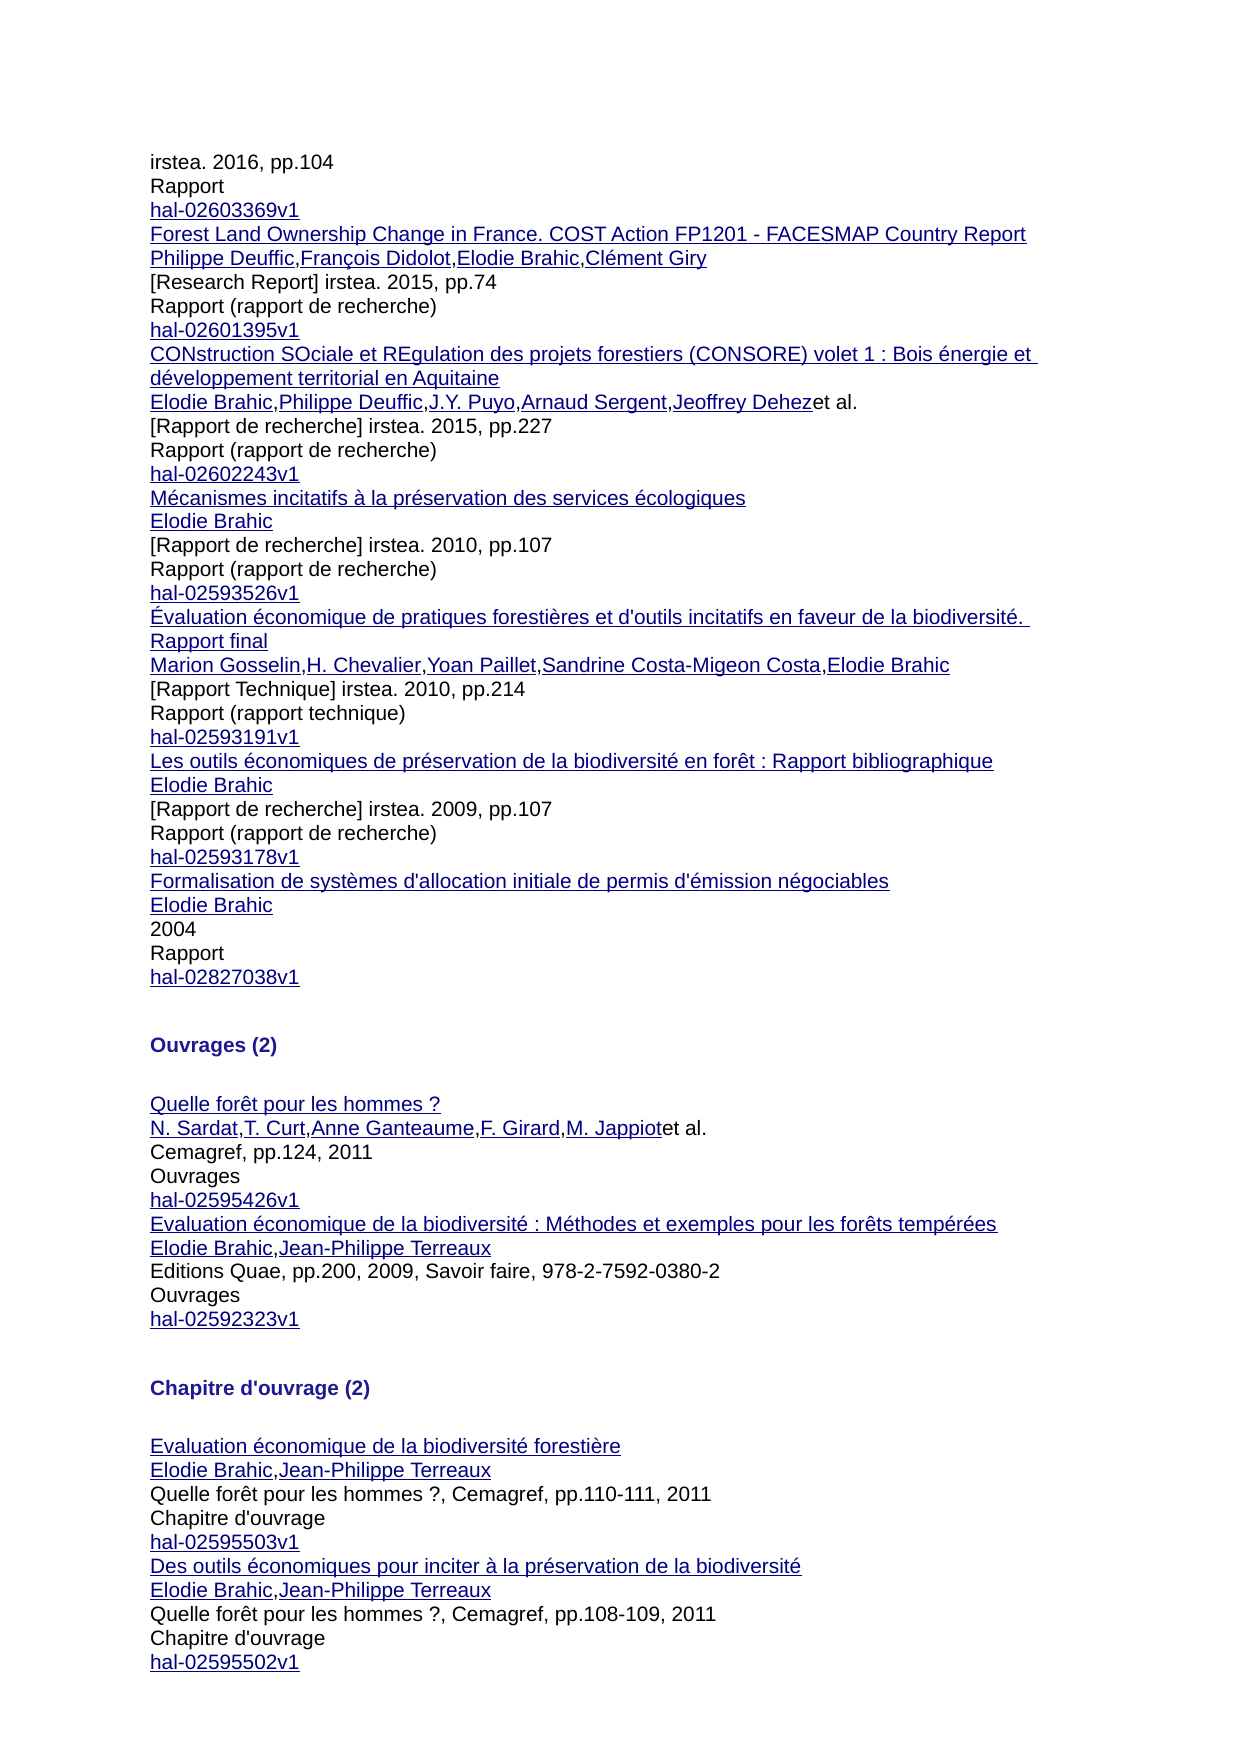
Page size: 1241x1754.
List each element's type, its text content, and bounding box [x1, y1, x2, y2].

subtitle Ouvrages (2) [150, 1033, 1090, 1057]
table_cell Mécanismes incitatifs à la préservation des services écologiques Elodie Brahic [Rapport de recherche] irstea. 2010, pp.107 Rapport (rapport de recherche) hal-02593526v1 [150, 485, 1090, 605]
table_cell Forest Land Ownership Change in France. COST Action FP1201 - FACESMAP Country Report Philippe Deuffic,François Didolot,Elodie Brahic,Clément Giry [Research Report] irstea. 2015, pp.74 Rapport (rapport de recherche) hal-02601395v1 [150, 222, 1090, 342]
table_cell Formalisation de systèmes d'allocation initiale de permis d'émission négociables Elodie Brahic 2004 Rapport hal-02827038v1 [150, 869, 1090, 988]
table_header Evaluation économique de la biodiversité forestière Elodie Brahic,Jean-Philippe Terreaux Quelle forêt pour les hommes ?, Cemagref, pp.110-111, 2011 Chapitre d'ouvrage hal-02595503v1 [150, 1434, 1090, 1554]
table_header irstea. 2016, pp.104 Rapport hal-02603369v1 [150, 150, 1090, 222]
subtitle Chapitre d'ouvrage (2) [150, 1376, 1090, 1400]
table_cell Evaluation économique de la biodiversité : Méthodes et exemples pour les forêts tempérées Elodie Brahic,Jean-Philippe Terreaux Editions Quae, pp.200, 2009, Savoir faire, 978-2-7592-0380-2 Ouvrages hal-02592323v1 [150, 1211, 1090, 1331]
table_cell Évaluation économique de pratiques forestières et d'outils incitatifs en faveur de la biodiversité. Rapport final Marion Gosselin,H. Chevalier,Yoan Paillet,Sandrine Costa-Migeon Costa,Elodie Brahic [Rapport Technique] irstea. 2010, pp.214 Rapport (rapport technique) hal-02593191v1 [150, 605, 1090, 749]
table_header Quelle forêt pour les hommes ? N. Sardat,T. Curt,Anne Ganteaume,F. Girard,M. Jappiotet al. Cemagref, pp.124, 2011 Ouvrages hal-02595426v1 [150, 1092, 1090, 1211]
table_cell Des outils économiques pour inciter à la préservation de la biodiversité Elodie Brahic,Jean-Philippe Terreaux Quelle forêt pour les hommes ?, Cemagref, pp.108-109, 2011 Chapitre d'ouvrage hal-02595502v1 [150, 1554, 1090, 1674]
table_cell Les outils économiques de préservation de la biodiversité en forêt : Rapport bibliographique Elodie Brahic [Rapport de recherche] irstea. 2009, pp.107 Rapport (rapport de recherche) hal-02593178v1 [150, 749, 1090, 869]
table_cell CONstruction SOciale et REgulation des projets forestiers (CONSORE) volet 1 : Bois énergie et développement territorial en Aquitaine Elodie Brahic,Philippe Deuffic,J.Y. Puyo,Arnaud Sergent,Jeoffrey Dehezet al. [Rapport de recherche] irstea. 2015, pp.227 Rapport (rapport de recherche) hal-02602243v1 [150, 342, 1090, 485]
